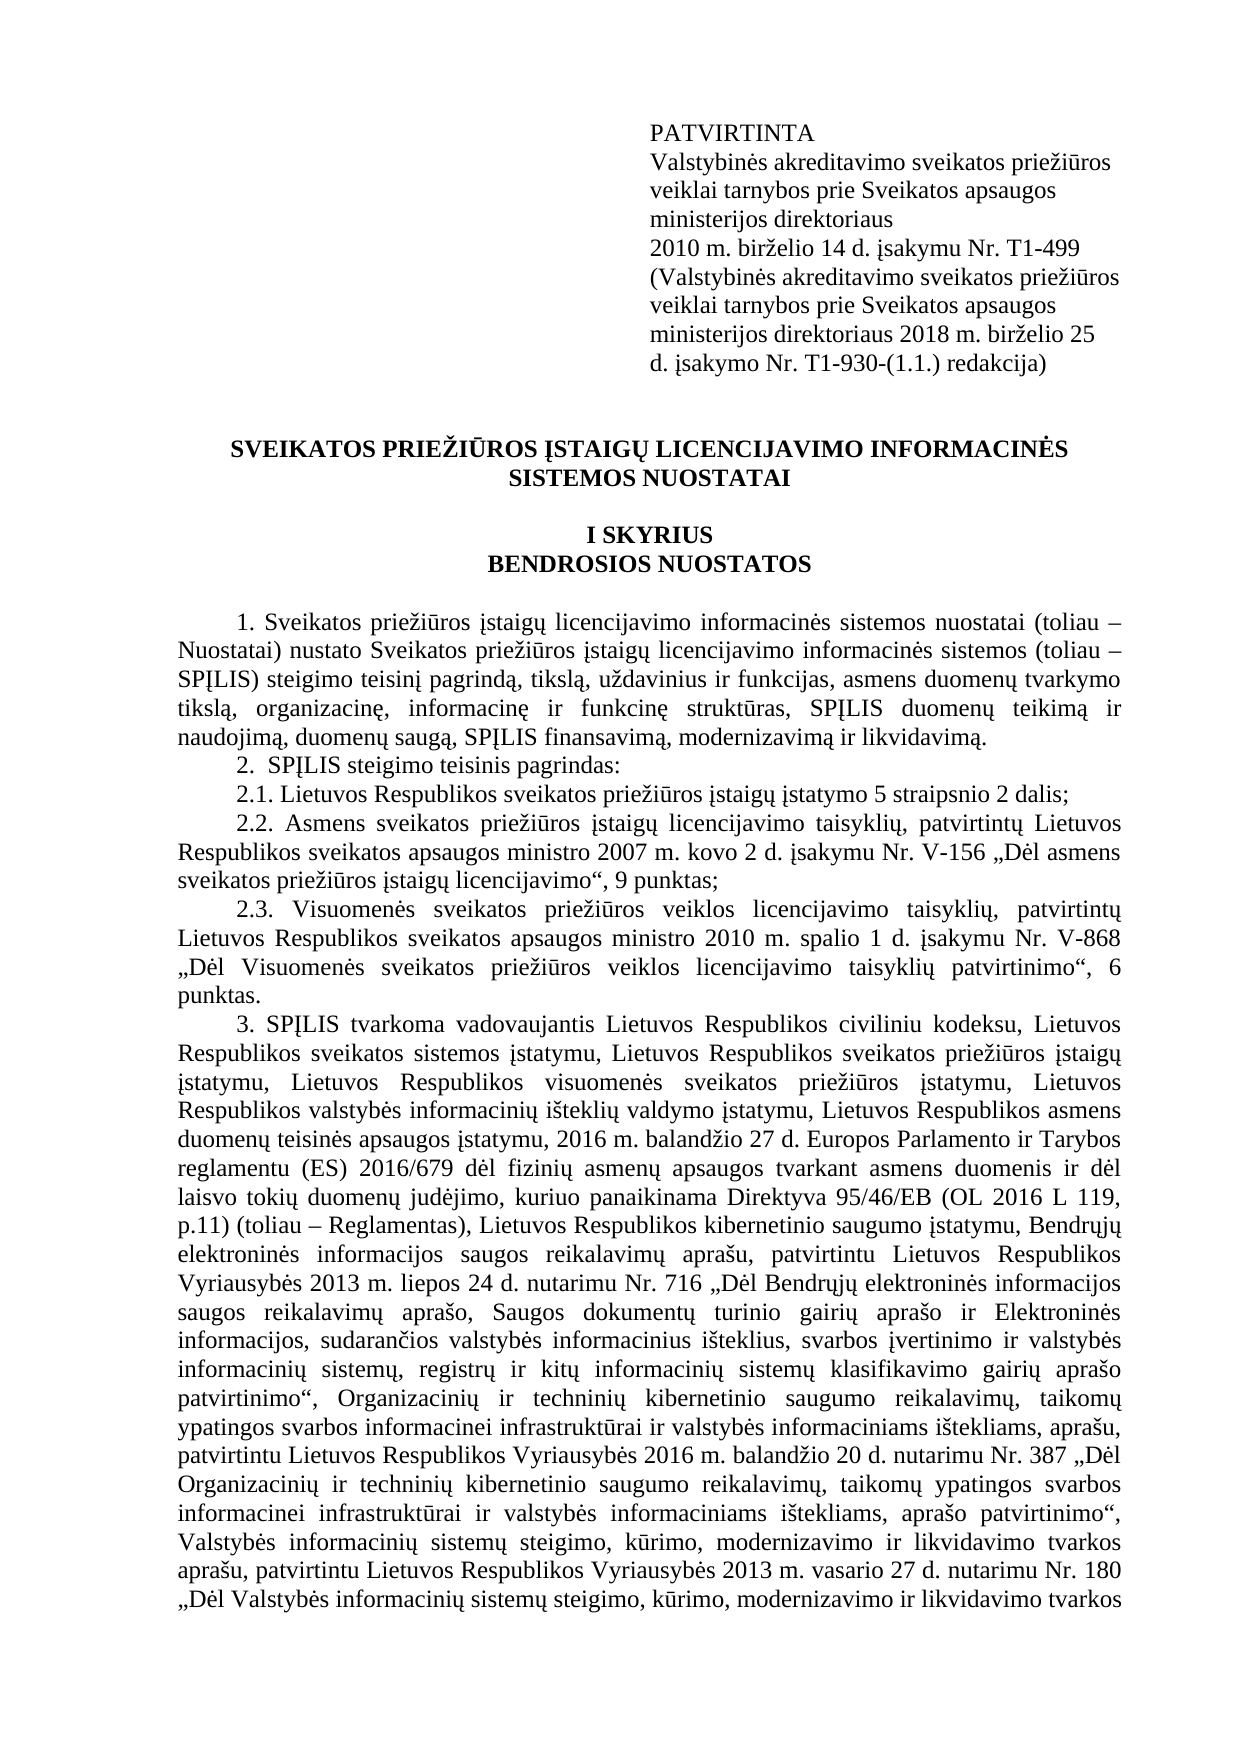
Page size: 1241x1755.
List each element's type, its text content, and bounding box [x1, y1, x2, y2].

text 2.2. Asmens sveikatos priežiūros įstaigų licencijavimo taisyklių, patvirtintų Lietuvos Respublikos sveikatos apsaugos ministro 2007 m. kovo 2 d. įsakymu Nr. V-156 „Dėl asmens sveikatos priežiūros įstaigų licencijavimo“, 9 punktas; [177, 808, 1122, 894]
text ministerijos direktoriaus [649, 204, 1122, 233]
text veiklai tarnybos prie Sveikatos apsaugos [649, 291, 1122, 319]
text veiklai tarnybos prie Sveikatos apsaugos [649, 176, 1122, 204]
text 2010 m. birželio 14 d. įsakymu Nr. T1-499 [649, 233, 1122, 262]
text Valstybinės akreditavimo sveikatos priežiūros [649, 147, 1122, 176]
text 2.3. Visuomenės sveikatos priežiūros veiklos licencijavimo taisyklių, patvirtintų Lietuvos Respublikos sveikatos apsaugos ministro 2010 m. spalio 1 d. įsakymu Nr. V-868 „Dėl Visuomenės sveikatos priežiūros veiklos licencijavimo taisyklių patvirtinimo“, 6 punktas. [177, 894, 1122, 1009]
text 2. SPĮLIS steigimo teisinis pagrindas: [177, 751, 1122, 779]
text 3. SPĮLIS tvarkoma vadovaujantis Lietuvos Respublikos civiliniu kodeksu, Lietuvos Respublikos sveikatos sistemos įstatymu, Lietuvos Respublikos sveikatos priežiūros įstaigų įstatymu, Lietuvos Respublikos visuomenės sveikatos priežiūros įstatymu, Lietuvos Respublikos valstybės informacinių išteklių valdymo įstatymu, Lietuvos Respublikos asmens duomenų teisinės apsaugos įstatymu, 2016 m. balandžio 27 d. Europos Parlamento ir Tarybos reglamentu (ES) 2016/679 dėl fizinių asmenų apsaugos tvarkant asmens duomenis ir dėl laisvo tokių duomenų judėjimo, kuriuo panaikinama Direktyva 95/46/EB (OL 2016 L 119, p.11) (toliau – Reglamentas), Lietuvos Respublikos kibernetinio saugumo įstatymu, Bendrųjų elektroninės informacijos saugos reikalavimų aprašu, patvirtintu Lietuvos Respublikos Vyriausybės 2013 m. liepos 24 d. nutarimu Nr. 716 „Dėl Bendrųjų elektroninės informacijos saugos reikalavimų aprašo, Saugos dokumentų turinio gairių aprašo ir Elektroninės informacijos, sudarančios valstybės informacinius išteklius, svarbos įvertinimo ir valstybės informacinių sistemų, registrų ir kitų informacinių sistemų klasifikavimo gairių aprašo patvirtinimo“, Organizacinių ir techninių kibernetinio saugumo reikalavimų, taikomų ypatingos svarbos informacinei infrastruktūrai ir valstybės informaciniams ištekliams, aprašu, patvirtintu Lietuvos Respublikos Vyriausybės 2016 m. balandžio 20 d. nutarimu Nr. 387 „Dėl Organizacinių ir techninių kibernetinio saugumo reikalavimų, taikomų ypatingos svarbos informacinei infrastruktūrai ir valstybės informaciniams ištekliams, aprašo patvirtinimo“, Valstybės informacinių sistemų steigimo, kūrimo, modernizavimo ir likvidavimo tvarkos aprašu, patvirtintu Lietuvos Respublikos Vyriausybės 2013 m. vasario 27 d. nutarimu Nr. 180 „Dėl Valstybės informacinių sistemų steigimo, kūrimo, modernizavimo ir likvidavimo tvarkos [177, 1009, 1122, 1613]
text I SKYRIUS [177, 521, 1122, 549]
text 1. Sveikatos priežiūros įstaigų licencijavimo informacinės sistemos nuostatai (toliau – Nuostatai) nustato Sveikatos priežiūros įstaigų licencijavimo informacinės sistemos (toliau – SPĮLIS) steigimo teisinį pagrindą, tikslą, uždavinius ir funkcijas, asmens duomenų tvarkymo tikslą, organizacinę, informacinę ir funkcinę struktūras, SPĮLIS duomenų teikimą ir naudojimą, duomenų saugą, SPĮLIS finansavimą, modernizavimą ir likvidavimą. [177, 607, 1122, 751]
text ministerijos direktoriaus 2018 m. birželio 25 d. įsakymo Nr. T1-930-(1.1.) redakcija) [649, 319, 1122, 377]
text PATVIRTINTA [649, 118, 1122, 147]
text BENDROSIOS NUOSTATOS [177, 549, 1122, 578]
text 2.1. Lietuvos Respublikos sveikatos priežiūros įstaigų įstatymo 5 straipsnio 2 dalis; [177, 779, 1122, 808]
text (Valstybinės akreditavimo sveikatos priežiūros [649, 262, 1122, 291]
text SVEIKATOS PRIEŽIŪROS ĮSTAIGŲ LICENCIJAVIMO INFORMACINĖS SISTEMOS NUOSTATAI [177, 434, 1122, 492]
